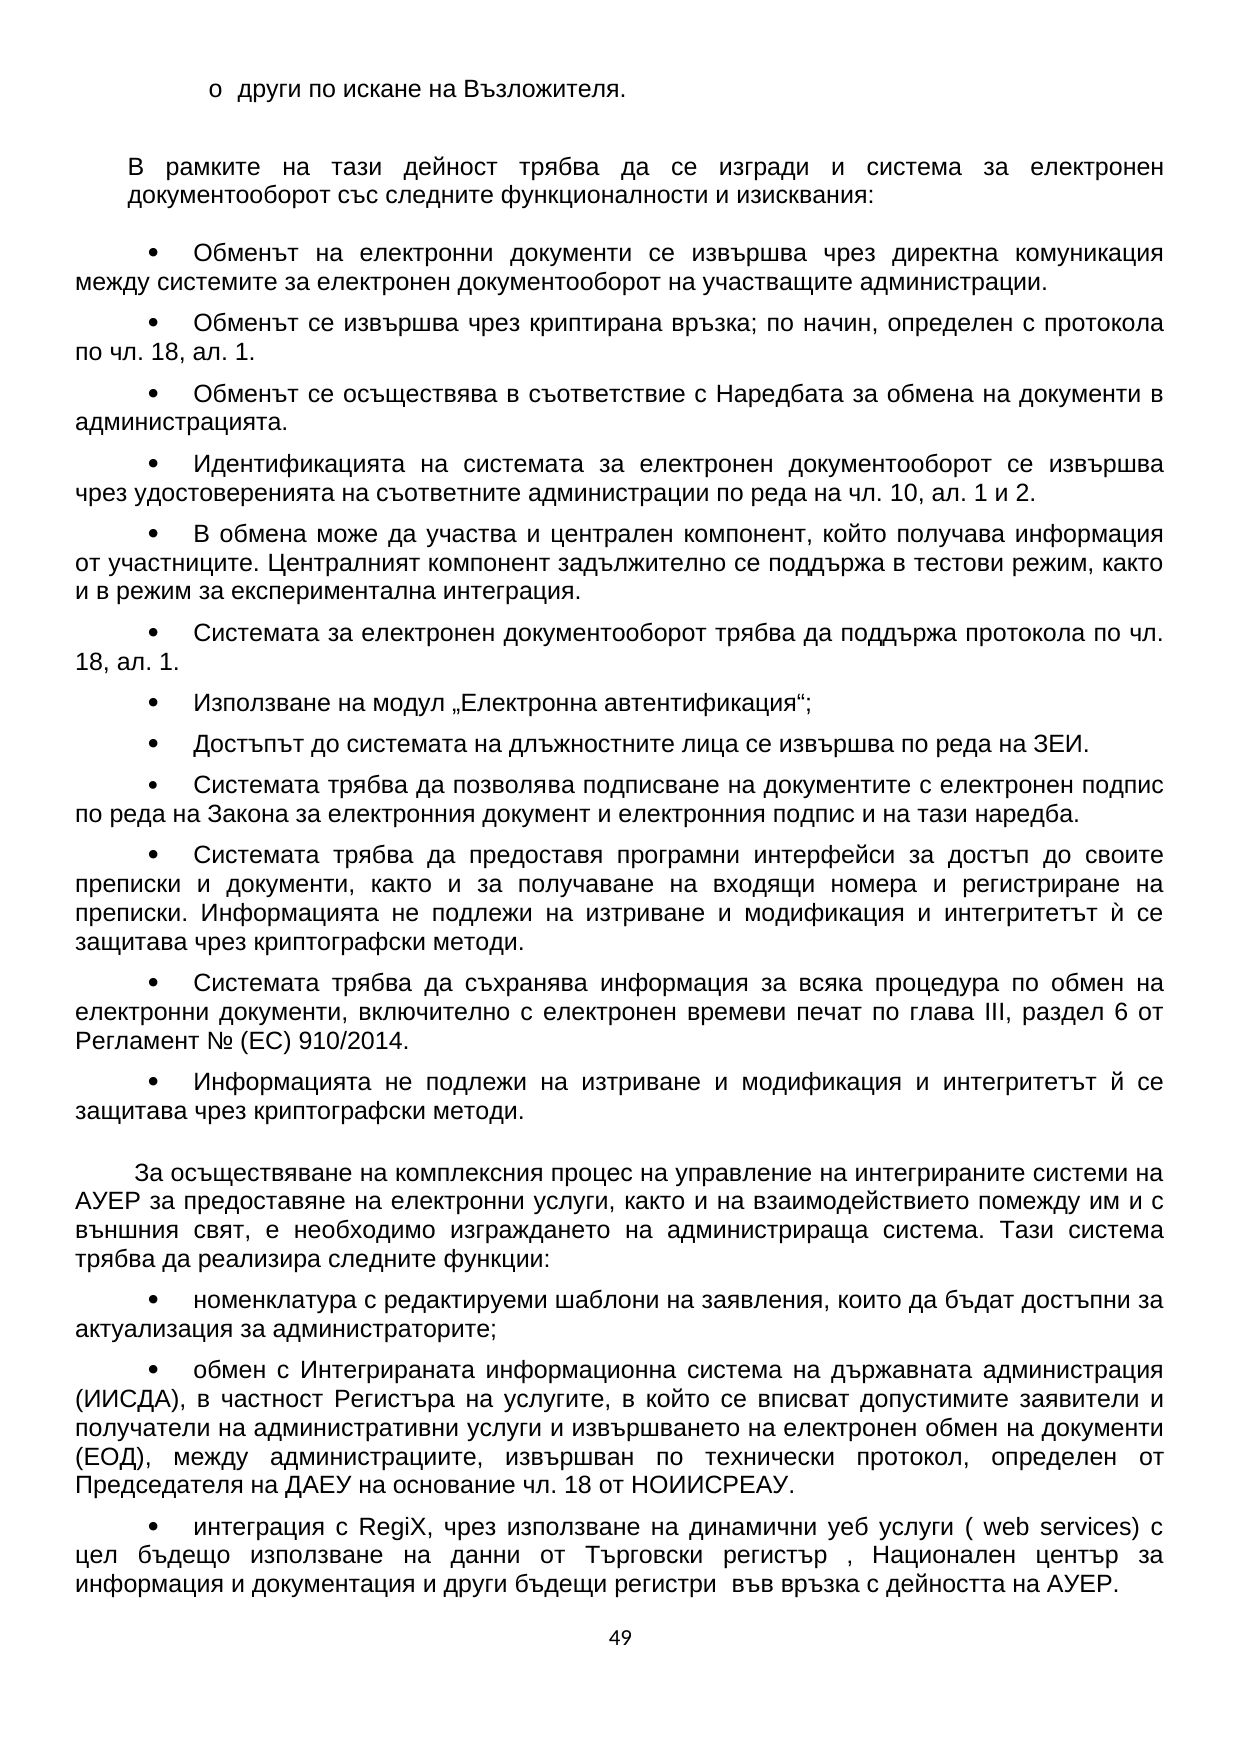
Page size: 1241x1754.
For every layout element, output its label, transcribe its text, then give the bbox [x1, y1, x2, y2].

list В обмена може да участва и централен компонент, който получава информация от участниците. Централният компонент задължително се поддържа в тестови режим, както и в режим за експериментална интеграция. [75, 519, 1165, 605]
list Обменът се извършва чрез криптирана връзка; по начин, определен с протокола по чл. 18, ал. 1. [75, 308, 1165, 366]
list Информацията не подлежи на изтриване и модификация и интегритетът й се защитава чрез криптографски методи. [75, 1067, 1165, 1124]
list интеграция с RegiX, чрез използване на динамични уеб услуги ( web services) с цел бъдещо използване на данни от Търговски регистър ‚ Национален център за информация и документация и други бъдещи регистри във връзка с дейността на АУЕР. [75, 1511, 1165, 1598]
list Системата трябва да съхранява информация за всяка процедура по обмен на електронни документи, включително с електронен времеви печат по глава III, раздел 6 от Регламент № (ЕС) 910/2014. [75, 968, 1165, 1054]
list Обменът се осъществява в съответствие с Наредбата за обмена на документи в администрацията. [75, 378, 1165, 436]
list В рамките на тази дейност трябва да се изгради и система за електронен документооборот със следните функционалности и изисквания: [127, 152, 1165, 209]
list Достъпът до системата на длъжностните лица се извършва по реда на ЗЕИ. [75, 729, 1165, 758]
list Обменът на електронни документи се извършва чрез директна комуникация между системите за електронен документооборот на участващите администрации. [75, 238, 1165, 296]
list номенклатура с редактируеми шаблони на заявления, които да бъдат достъпни за актуализация за администраторите; [75, 1285, 1165, 1343]
list Системата трябва да позволява подписване на документите с електронен подпис по реда на Закона за електронния документ и електронния подпис и на тази наредба. [75, 770, 1165, 828]
list Използване на модул „Електронна автентификация“; [75, 688, 1165, 717]
list други по искане на Възложителя. [208, 74, 1165, 105]
list Системата трябва да предоставя програмни интерфейси за достъп до своите преписки и документи, както и за получаване на входящи номера и регистриране на преписки. Информацията не подлежи на изтриване и модификация и интегритетът ѝ се защитава чрез криптографски методи. [75, 840, 1165, 956]
list Идентификацията на системата за електронен документооборот се извършва чрез удостоверенията на съответните администрации по реда на чл. 10, ал. 1 и 2. [75, 449, 1165, 506]
list Системата за електронен документооборот трябва да поддържа протокола по чл. 18, ал. 1. [75, 618, 1165, 675]
list обмен с Интегрираната информационна система на държавната администрация (ИИСДА), в частност Регистъра на услугите, в който се вписват допустимите заявители и получатели на административни услуги и извършването на електронен обмен на документи (ЕОД), между администрациите, извършван по технически протокол, определен от Председателя на ДАЕУ на основание чл. 18 от НОИИСРЕАУ. [75, 1355, 1165, 1499]
text За осъществяване на комплексния процес на управление на интегрираните системи на АУЕР за предоставяне на електронни услуги, както и на взаимодействието помежду им и с външния свят, е необходимо изграждането на администрираща система. Тази система трябва да реализира следните функции: [75, 1157, 1165, 1272]
